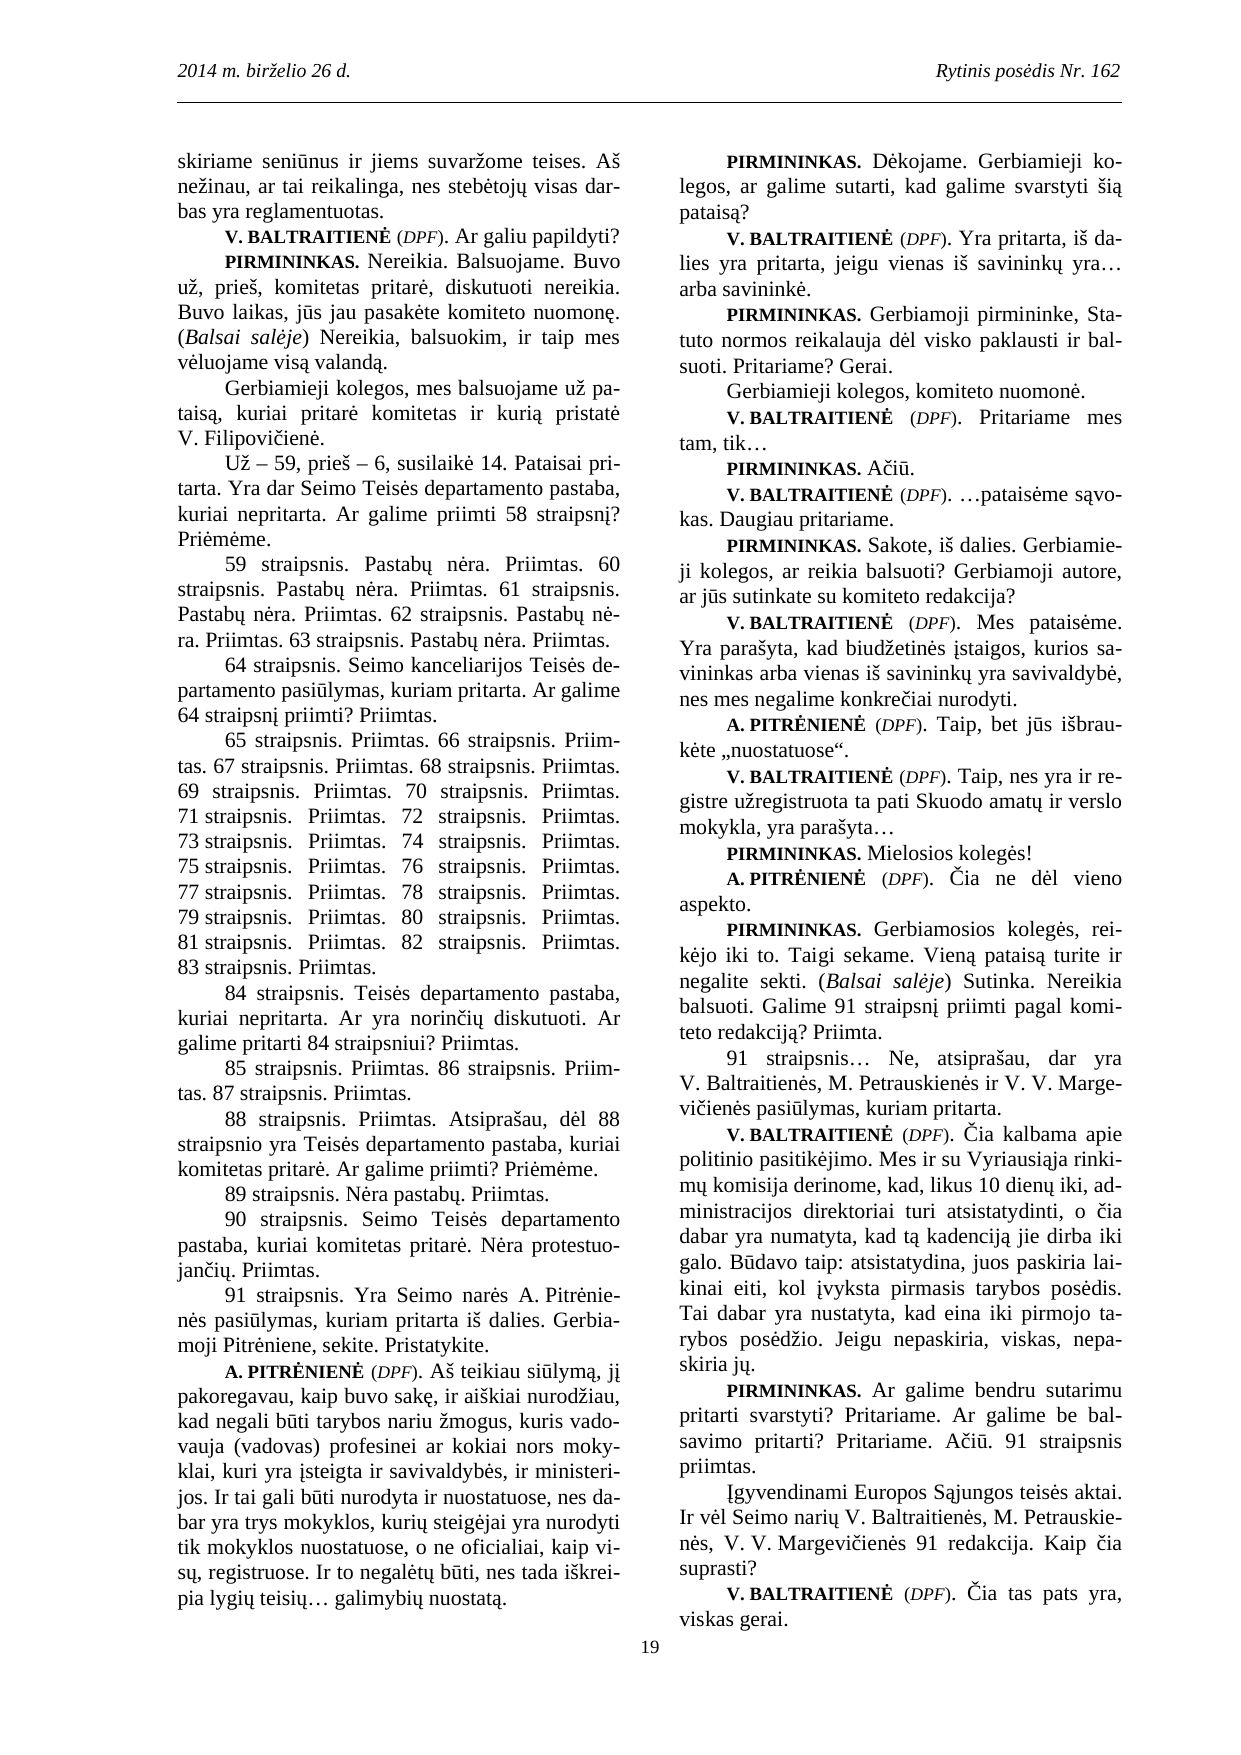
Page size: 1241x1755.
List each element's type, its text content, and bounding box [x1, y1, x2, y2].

text PIRMININKAS. Mie­lo­sios ko­le­gės! [679, 839, 1122, 865]
text V. BALTRAITIENĖ (DPF). Pri­ta­ria­me mes tam, tik… [679, 404, 1122, 455]
text 89 straips­nis. Nė­ra pa­sta­bų. Pri­im­tas. [177, 1181, 620, 1206]
text 91 straips­nis. Yra Sei­mo na­rės A. Pit­rė­nie­nės pa­siū­ly­mas, ku­riam pri­tar­ta iš da­lies. Ger­bia­mo­ji Pit­rė­nie­ne, se­ki­te. Pri­sta­ty­ki­te. [177, 1282, 620, 1358]
text 59 straips­nis. Pa­sta­bų nė­ra. Pri­im­tas. 60 strai­ps­nis. Pa­sta­bų nė­ra. Pri­im­tas. 61 straips­nis. Pa­sta­bų nė­ra. Pri­im­tas. 62 straips­nis. Pa­sta­bų nė­ra. Pri­im­tas. 63 straips­nis. Pa­sta­bų nė­ra. Pri­im­tas. [177, 551, 620, 652]
text 90 straips­nis. Sei­mo Tei­sės de­par­ta­men­to pa­sta­ba, ku­riai ko­mi­te­tas pri­ta­rė. Nė­ra pro­tes­tuo­jan­čių. Pri­im­tas. [177, 1206, 620, 1282]
text PIRMININKAS. Ger­bia­mo­ji pir­mi­nin­ke, Sta­tu­to nor­mos rei­ka­lau­ja dėl vis­ko pa­klaus­ti ir bal­suo­ti. Pri­ta­ria­me? Ge­rai. [679, 301, 1122, 378]
text PIRMININKAS. Ačiū. [679, 455, 1122, 481]
text V. BALTRAITIENĖ (DPF). Taip, nes yra ir re­gist­re už­re­gist­ruo­ta ta pa­ti Skuo­do ama­tų ir ver­slo mo­kyk­la, yra pa­ra­šy­ta… [679, 763, 1122, 839]
text A. PITRĖNIENĖ (DPF). Taip, bet jūs iš­brau­kė­te „nuo­sta­tuo­se“. [679, 711, 1122, 763]
text Įgy­ven­di­na­mi Eu­ro­pos Są­jun­gos tei­sės ak­tai. Ir vėl Sei­mo na­rių V. Bal­trai­tie­nės, M. Pet­raus­kie­nės, V. V. Mar­ge­vi­čie­nės 91 re­dak­ci­ja. Kaip čia su­pras­ti? [679, 1479, 1122, 1580]
text V. BALTRAITIENĖ (DPF). …pa­tai­sė­me są­vo­kas. Dau­giau pri­ta­ria­me. [679, 481, 1122, 532]
text 88 straips­nis. Pri­im­tas. At­si­pra­šau, dėl 88 straips­nio yra Tei­sės de­par­ta­men­to pa­sta­ba, ku­riai ko­mi­te­tas pri­ta­rė. Ar ga­li­me pri­im­ti? Pri­ėmė­me. [177, 1106, 620, 1181]
text 85 straips­nis. Pri­im­tas. 86 straips­nis. Pri­im­tas. 87 straips­nis. Pri­im­tas. [177, 1055, 620, 1106]
text Ger­bia­mie­ji ko­le­gos, mes bal­suo­ja­me už pa­tai­są, ku­riai pri­ta­rė ko­mi­te­tas ir ku­rią pri­sta­tė V. Fi­li­po­vi­čie­nė. [177, 374, 620, 450]
text PIRMININKAS. Ar ga­li­me ben­dru su­ta­ri­mu pri­tar­ti svars­ty­ti? Pri­ta­ria­me. Ar ga­li­me be bal­savi­mo pri­tar­ti? Pri­ta­ria­me. Ačiū. 91 straips­nis pri­im­tas. [679, 1377, 1122, 1479]
text PIRMININKAS. Sa­ko­te, iš da­lies. Ger­bia­mie­ji ko­le­gos, ar rei­kia bal­suo­ti? Ger­bia­mo­ji au­to­re, ar jūs su­tin­ka­te su ko­mi­te­to re­dak­ci­ja? [679, 532, 1122, 609]
text V. BALTRAITIENĖ (DPF). Čia tas pats yra, vis­kas ge­rai. [679, 1580, 1122, 1631]
text PIRMININKAS. Ne­rei­kia. Bal­suo­ja­me. Bu­vo už, prieš, ko­mi­te­tas pri­ta­rė, dis­ku­tuo­ti ne­rei­kia. Bu­vo lai­kas, jūs jau pa­sa­kė­te ko­mi­te­to nuo­mo­nę. (Bal­sai sa­lė­je) Ne­rei­kia, bal­suo­kim, ir taip mes vė­luo­ja­me vi­są va­lan­dą. [177, 248, 620, 374]
text 91 straips­nis… Ne, at­si­pra­šau, dar yra V. Bal­trai­tie­nės, M. Pet­raus­kie­nės ir V. V. Mar­ge­vi­čie­nės pa­siū­ly­mas, ku­riam pri­tar­ta. [679, 1044, 1122, 1121]
text Ger­bia­mie­ji ko­le­gos, ko­mi­te­to nuo­mo­nė. [679, 378, 1122, 404]
text V. BALTRAITIENĖ (DPF). Čia kal­ba­ma apie po­li­ti­nio pa­si­ti­kė­ji­mo. Mes ir su Vy­riau­si­ą­ja rin­ki­mų ko­mi­si­ja de­ri­no­me, kad, li­kus 10 die­nų iki, ad­mi­nist­ra­ci­jos di­rek­to­riai tu­ri at­si­sta­ty­din­ti, o čia da­bar yra nu­ma­ty­ta, kad tą ka­den­ci­ją jie dir­ba iki ga­lo. Bū­da­vo taip: at­si­sta­ty­di­na, juos pa­ski­ria lai­ki­nai ei­ti, kol įvyks­ta pir­ma­sis ta­ry­bos po­sė­dis. Tai da­bar yra nu­sta­ty­ta, kad ei­na iki pir­mo­jo ta­rybos po­sė­džio. Jei­gu ne­pa­ski­ria, vis­kas, ne­pa­skiria jų. [679, 1121, 1122, 1377]
text Už – 59, prieš – 6, su­si­lai­kė 14. Pa­tai­sai pri­tar­ta. Yra dar Sei­mo Tei­sės de­par­ta­men­to pa­sta­ba, ku­riai ne­pri­tar­ta. Ar ga­li­me pri­im­ti 58 straips­nį? Pri­ėmė­me. [177, 450, 620, 551]
text ski­ria­me se­niū­nus ir jiems su­var­žo­me tei­ses. Aš ne­ži­nau, ar tai rei­ka­lin­ga, nes ste­bė­to­jų vi­sas dar­bas yra reg­la­men­tuo­tas. [177, 148, 620, 223]
text V. BALTRAITIENĖ (DPF). Yra pri­tar­ta, iš da­lies yra pri­tar­ta, jei­gu vie­nas iš sa­vi­nin­kų yra… ar­ba sa­vi­nin­kė. [679, 224, 1122, 301]
text 84 straips­nis. Tei­sės de­par­ta­men­to pa­sta­ba, ku­riai ne­pri­tar­ta. Ar yra no­rin­čių dis­ku­tuo­ti. Ar ga­li­me pri­tar­ti 84 straips­niui? Pri­im­tas. [177, 979, 620, 1055]
text 64 straips­nis. Sei­mo kan­ce­lia­ri­jos Tei­sės de­par­ta­men­to pa­siū­ly­mas, ku­riam pri­tar­ta. Ar ga­li­me 64 straips­nį pri­im­ti? Pri­im­tas. [177, 652, 620, 727]
text A. PITRĖNIENĖ (DPF). Aš tei­kiau siū­ly­mą, jį pa­ko­re­ga­vau, kaip bu­vo sa­kę, ir aiš­kiai nu­ro­džiau, kad ne­ga­li bū­ti ta­ry­bos na­riu žmo­gus, ku­ris va­do­vau­ja (va­do­vas) pro­fe­si­nei ar ko­kiai nors mo­ky­klai, ku­ri yra įsteig­ta ir sa­vi­val­dy­bės, ir mi­nis­te­ri­jos. Ir tai ga­li bū­ti nu­ro­dy­ta ir nuo­sta­tuo­se, nes da­bar yra trys mo­kyk­los, ku­rių stei­gė­jai yra nu­ro­dy­ti tik mo­kyk­los nuo­sta­tuo­se, o ne ofi­cia­liai, kaip vi­sų, re­gist­ruo­se. Ir to ne­ga­lė­tų bū­ti, nes ta­da iš­krei­pia ly­gių tei­sių… ga­li­my­bių nuo­sta­tą. [177, 1358, 620, 1610]
text PIRMININKAS. Ger­bia­mo­sios ko­le­gės, rei­kė­jo iki to. Tai­gi se­ka­me. Vie­ną pa­tai­są tu­ri­te ir ne­ga­li­te sek­ti. (Bal­sai sa­lė­je) Su­tin­ka. Ne­rei­kia bal­suo­ti. Ga­li­me 91 straips­nį pri­im­ti pa­gal ko­mi­te­to re­dak­ci­ją? Pri­im­ta. [679, 916, 1122, 1044]
text V. BALTRAITIENĖ (DPF). Ar ga­liu pa­pil­dy­ti? [177, 223, 620, 248]
text PIRMININKAS. Dė­ko­ja­me. Ger­bia­mie­ji ko­le­gos, ar ga­li­me su­tar­ti, kad ga­li­me svars­ty­ti šią pa­tai­są? [679, 148, 1122, 224]
text V. BALTRAITIENĖ (DPF). Mes pa­tai­sė­me. Yra pa­ra­šy­ta, kad biu­dže­ti­nės įstai­gos, ku­rios sa­vi­nin­kas ar­ba vie­nas iš sa­vi­nin­kų yra sa­vi­val­dy­bė, nes mes ne­ga­li­me kon­kre­čiai nu­ro­dy­ti. [679, 609, 1122, 711]
text A. PITRĖNIENĖ (DPF). Čia ne dėl vie­no aspek­to. [679, 865, 1122, 916]
text 65 straips­nis. Pri­im­tas. 66 straips­nis. Pri­im­tas. 67 straips­nis. Pri­im­tas. 68 straips­nis. Pri­im­tas. 69 straips­nis. Pri­im­tas. 70 straips­nis. Pri­im­tas. 71 straips­nis. Pri­im­tas. 72 straips­nis. Pri­im­tas. 73 strai­ps­nis. Pri­im­tas. 74 straips­nis. Pri­im­tas. 75 straips­nis. Pri­im­tas. 76 straips­nis. Pri­im­tas. 77 straips­nis. Pri­im­tas. 78 straips­nis. Pri­im­tas. 79 straips­nis. Pri­im­tas. 80 straips­nis. Pri­im­tas. 81 straips­nis. Pri­im­tas. 82 straips­nis. Pri­im­tas. 83 straips­nis. Pri­im­tas. [177, 727, 620, 979]
